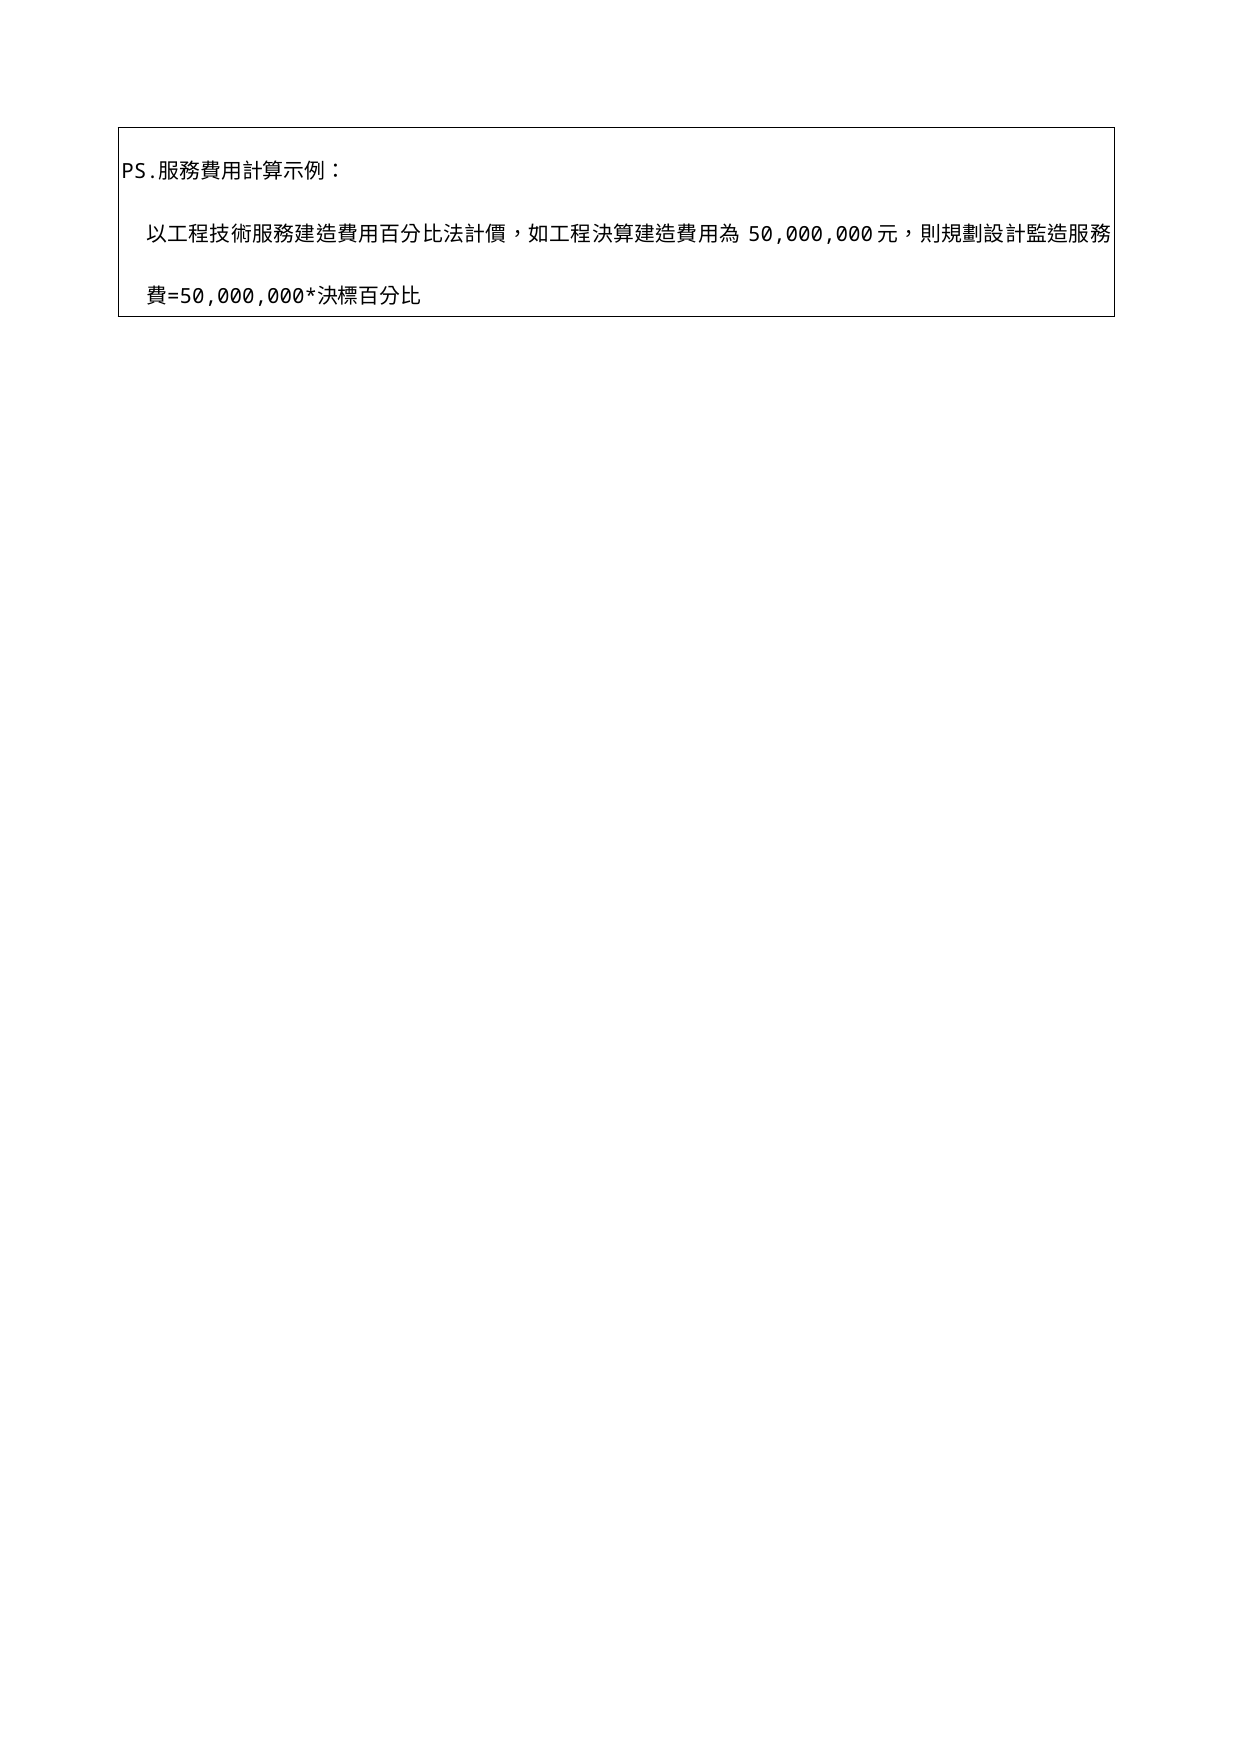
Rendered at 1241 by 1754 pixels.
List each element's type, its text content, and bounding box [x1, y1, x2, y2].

table_header PS.服務費用計算示例： 以工程技術服務建造費用百分比法計價，如工程決算建造費用為50,000,000元，則規劃設計監造服務費=50,000,000*決標百分比 [119, 128, 1114, 316]
